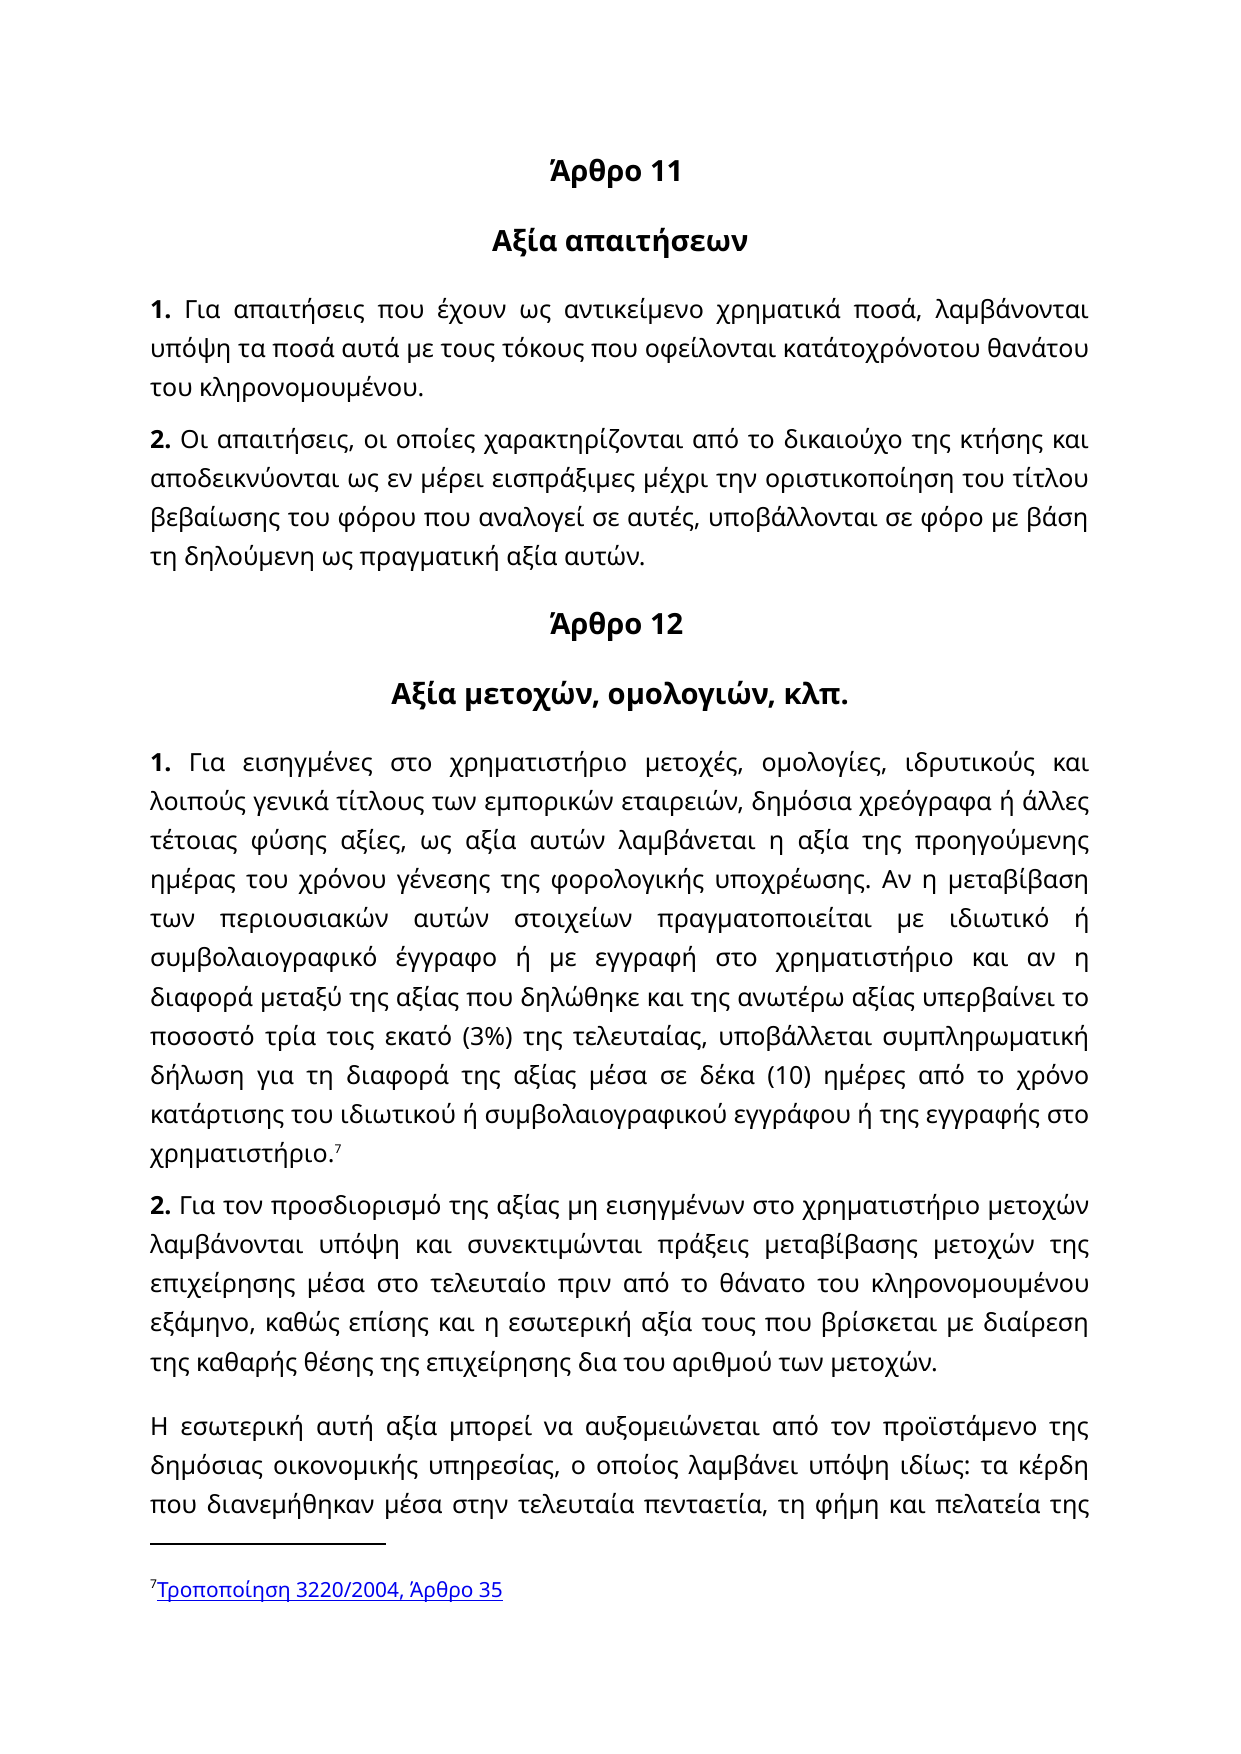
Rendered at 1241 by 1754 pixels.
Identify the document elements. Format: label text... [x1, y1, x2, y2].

text 1. Για απαιτήσεις που έχουν ως αντικείµενο χρηµατικά ποσά, λαµβάνονται υπόψη τα ποσά αυτά µε τους τόκους που οφείλονται κατάτοχρόνοτου θανάτου του κληρονομουμένου. [150, 291, 1090, 404]
text 2. Οι απαιτήσεις, οι οποίες χαρακτηρίζονται από το δικαιούχο της κτήσης και αποδεικνύονται ως εν μέρει εισπράξιμες μέχρι την οριστικοποίηση του τίτλου βεβαίωσης του φόρου που αναλογεί σε αυτές, υποβάλλονται σε φόρο με βάση τη δηλούμενη ως πραγματική αξία αυτών. [150, 421, 1090, 573]
subtitle Αξία μετοχών, ομολογιών, κλπ. [150, 673, 1090, 713]
subtitle Άρθρο 12 [150, 603, 1090, 643]
subtitle Αξία απαιτήσεων [150, 221, 1090, 260]
text 1. Για εισηγμένες στο χρηματιστήριο μετοχές, ομολογίες, ιδρυτικούς και λοιπούς γενικά τίτλους των εμπορικών εταιρειών, δημόσια χρεόγραφα ή άλλες τέτοιας φύσης αξίες, ως αξία αυτών λαμβάνεται η αξία της προηγούμενης ημέρας του χρόνου γένεσης της φορολογικής υποχρέωσης. Αν η μεταβίβαση των περιουσιακών αυτών στοιχείων πραγματοποιείται με ιδιωτικό ή συμβολαιογραφικό έγγραφο ή με εγγραφή στο χρηματιστήριο και αν η διαφορά μεταξύ της αξίας που δηλώθηκε και της ανωτέρω αξίας υπερβαίνει το ποσοστό τρία τοις εκατό (3%) της τελευταίας, υποβάλλεται συμπληρωματική δήλωση για τη διαφορά της αξίας μέσα σε δέκα (10) ημέρες από το χρόνο κατάρτισης του ιδιωτικού ή συμβολαιογραφικού εγγράφου ή της εγγραφής στο χρηματιστήριο. [150, 744, 1090, 1170]
subtitle Άρθρο 11 [150, 150, 1090, 190]
text Η εσωτερική αυτή αξία μπορεί να αυξομειώνεται από τον προϊστάμενο της δημόσιας οικονομικής υπηρεσίας, ο οποίος λαμβάνει υπόψη ιδίως: τα κέρδη που διανεμήθηκαν μέσα στην τελευταία πενταετία, τη φήμη και πελατεία της [150, 1408, 1090, 1521]
text 2. Για τον προσδιορισμό της αξίας μη εισηγμένων στο χρηματιστήριο μετοχών λαμβάνονται υπόψη και συνεκτιμώνται πράξεις μεταβίβασης μετοχών της επιχείρησης μέσα στο τελευταίο πριν από το θάνατο του κληρονομουμένου εξάμηνο, καθώς επίσης και η εσωτερική αξία τους που βρίσκεται με διαίρεση της καθαρής θέσης της επιχείρησης δια του αριθμού των μετοχών. [150, 1187, 1090, 1378]
text Τροποποίηση 3220/2004, Άρθρο 35 [150, 1576, 1090, 1604]
